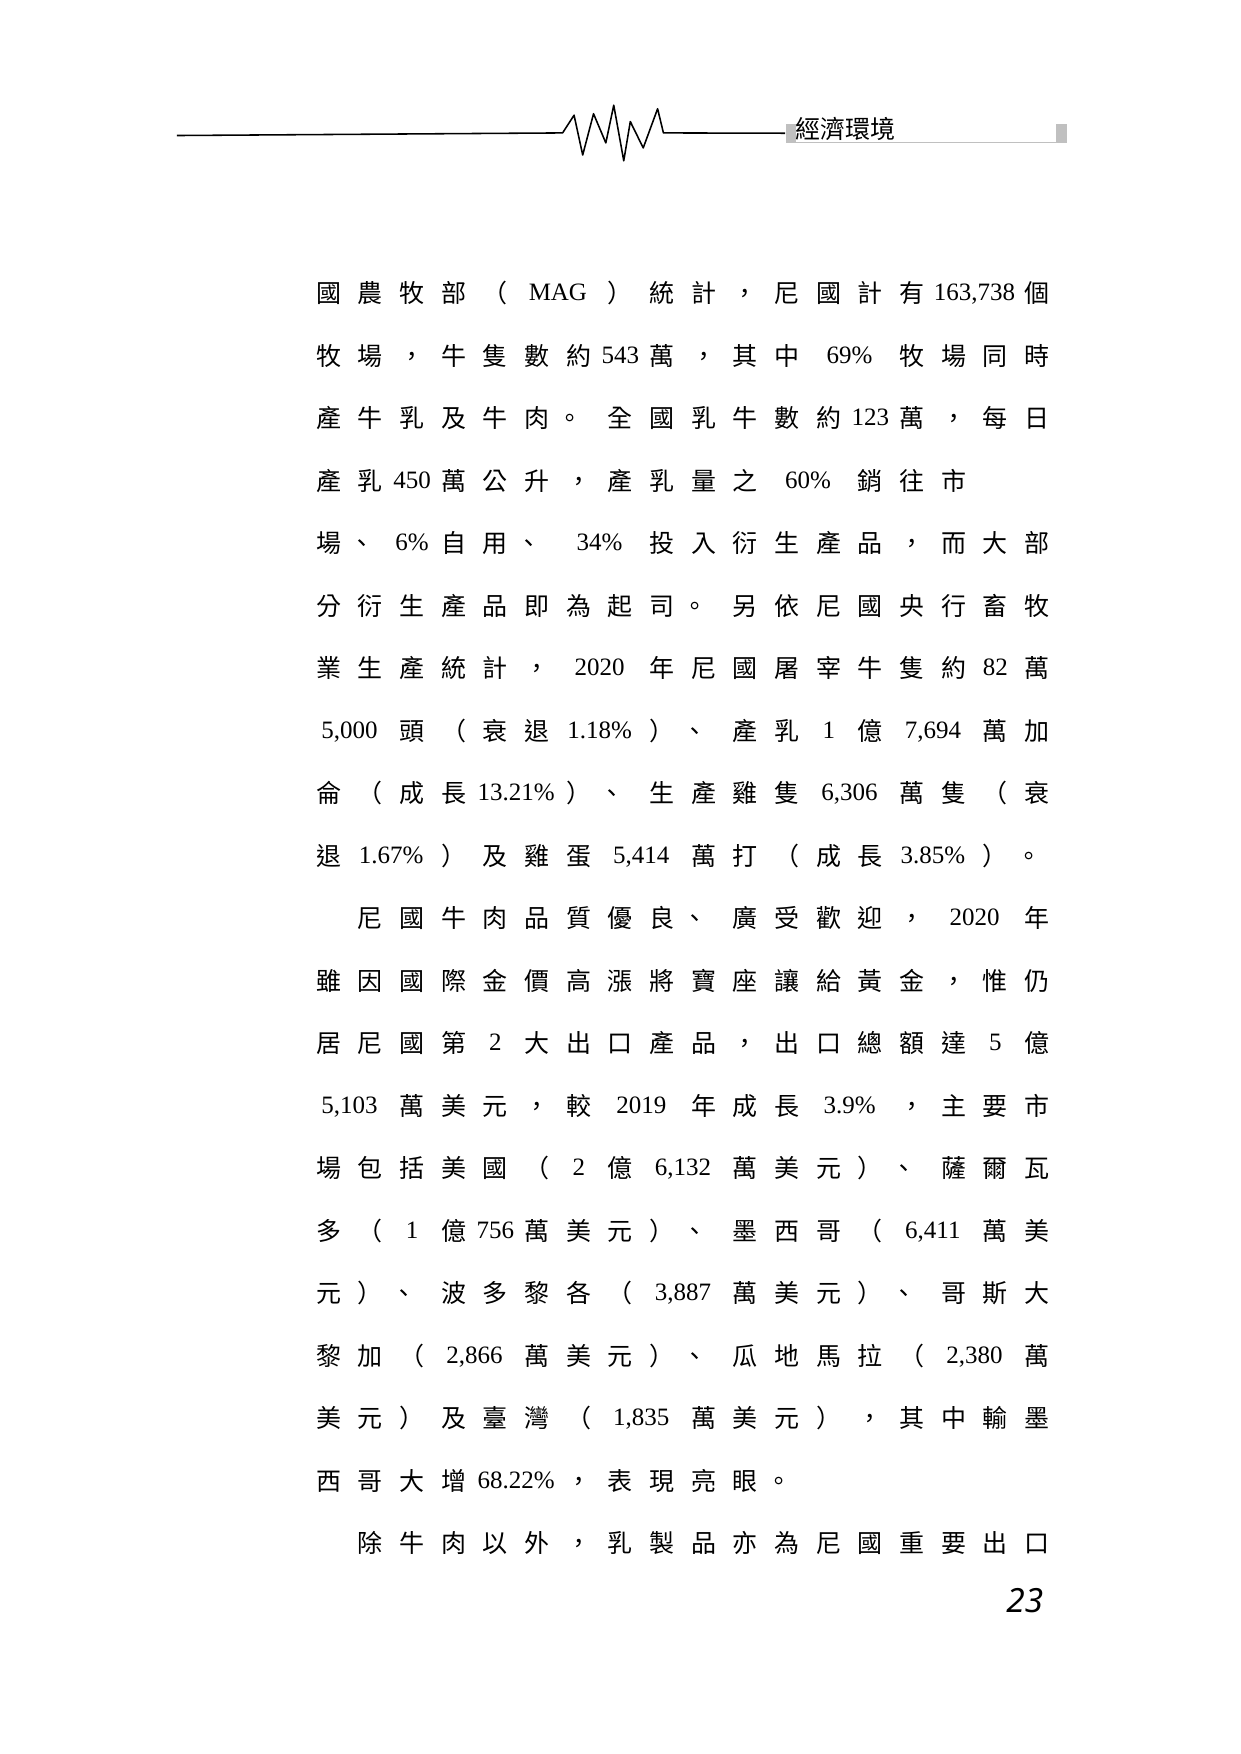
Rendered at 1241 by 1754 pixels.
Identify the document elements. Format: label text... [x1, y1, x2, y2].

text 尼國牛肉品質優良、廣受歡迎，2020年雖因國際金價高漲將寶座讓給黃金，惟仍居尼國第2大出口產品，出口總額達5億5,103萬美元，較2019年成長3.9%，主要市場包括美國（2億6,132萬美元）、薩爾瓦多（1億756萬美元）、墨西哥（6,411萬美元）、波多黎各（3,887萬美元）、哥斯大黎加（2,866萬美元）、瓜地馬拉（2,380萬美元）及臺灣（1,835萬美元），其中輸墨西哥大增68.22%，表現亮眼。 [281, 875, 1058, 1500]
text 國農牧部（MAG）統計，尼國計有163,738個牧場，牛隻數約543萬，其中69%牧場同時產牛乳及牛肉。全國乳牛數約123萬，每日產乳450萬公升，產乳量之60%銷往市場、6%自用、34%投入衍生產品，而大部分衍生產品即為起司。另依尼國央行畜牧業生產統計，2020年尼國屠宰牛隻約82萬5,000頭（衰退1.18%）、產乳1億7,694萬加侖（成長13.21%）、生產雞隻6,306萬隻（衰退1.67%）及雞蛋5,414萬打（成長3.85%）。 [281, 250, 1058, 875]
text 除牛肉以外，乳製品亦為尼國重要出口 [281, 1500, 1058, 1563]
